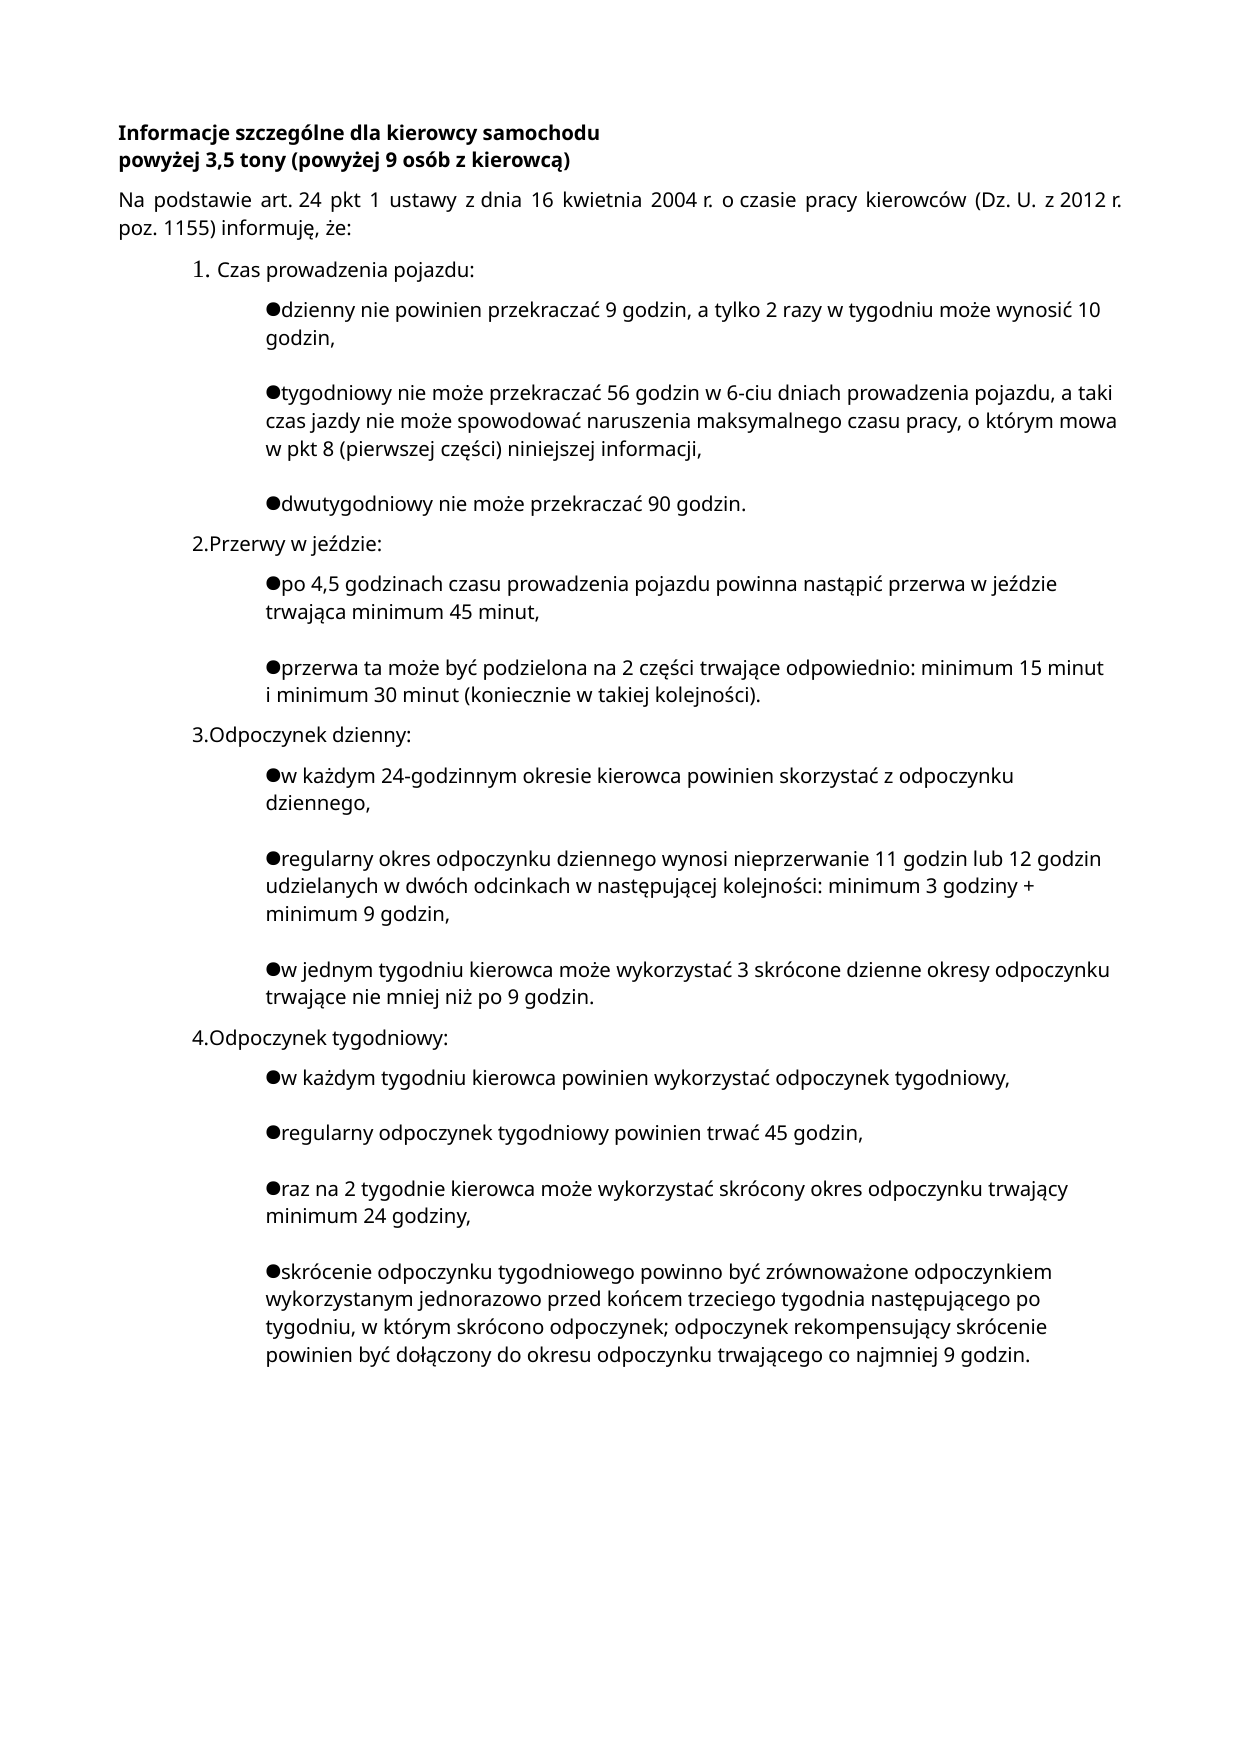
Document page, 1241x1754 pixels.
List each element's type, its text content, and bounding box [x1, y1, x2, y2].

text Na podstawie art. 24 pkt 1 ustawy z dnia 16 kwietnia 2004 r. o czasie pracy kierowców (Dz. U. z 2012 r. poz. 1155) informuję, że: [118, 186, 1122, 241]
list skrócenie odpoczynku tygodniowego powinno być zrównoważone odpoczynkiem wykorzystanym jednorazowo przed końcem trzeciego tygodnia następującego po tygodniu, w którym skrócono odpoczynek; odpoczynek rekompensujący skrócenie powinien być dołączony do okresu odpoczynku trwającego co najmniej 9 godzin. [118, 1257, 1122, 1368]
list w każdym 24-godzinnym okresie kierowca powinien skorzystać z odpoczynku dziennego, [118, 761, 1122, 844]
list Przerwy w jeździe: [118, 530, 1122, 558]
list w każdym tygodniu kierowca powinien wykorzystać odpoczynek tygodniowy, [118, 1063, 1122, 1119]
list Czas prowadzenia pojazdu: [118, 254, 1122, 283]
text Informacje szczególne dla kierowcy samochodu powyżej 3,5 tony (powyżej 9 osób z kierowcą) [118, 118, 1122, 173]
list po 4,5 godzinach czasu prowadzenia pojazdu powinna nastąpić przerwa w jeździe trwająca minimum 45 minut, [118, 570, 1122, 653]
list regularny okres odpoczynku dziennego wynosi nieprzerwanie 11 godzin lub 12 godzin udzielanych w dwóch odcinkach w następującej kolejności: minimum 3 godziny + minimum 9 godzin, [118, 844, 1122, 955]
list przerwa ta może być podzielona na 2 części trwające odpowiednio: minimum 15 minut i minimum 30 minut (koniecznie w takiej kolejności). [118, 653, 1122, 709]
list dzienny nie powinien przekraczać 9 godzin, a tylko 2 razy w tygodniu może wynosić 10 godzin, [118, 296, 1122, 379]
list regularny odpoczynek tygodniowy powinien trwać 45 godzin, [118, 1119, 1122, 1174]
list raz na 2 tygodnie kierowca może wykorzystać skrócony okres odpoczynku trwający minimum 24 godziny, [118, 1174, 1122, 1257]
list dwutygodniowy nie może przekraczać 90 godzin. [118, 490, 1122, 517]
list w jednym tygodniu kierowca może wykorzystać 3 skrócone dzienne okresy odpoczynku trwające nie mniej niż po 9 godzin. [118, 955, 1122, 1011]
list tygodniowy nie może przekraczać 56 godzin w 6-ciu dniach prowadzenia pojazdu, a taki czas jazdy nie może spowodować naruszenia maksymalnego czasu pracy, o którym mowa w pkt 8 (pierwszej części) niniejszej informacji, [118, 379, 1122, 490]
list Odpoczynek dzienny: [118, 721, 1122, 749]
list Odpoczynek tygodniowy: [118, 1023, 1122, 1051]
